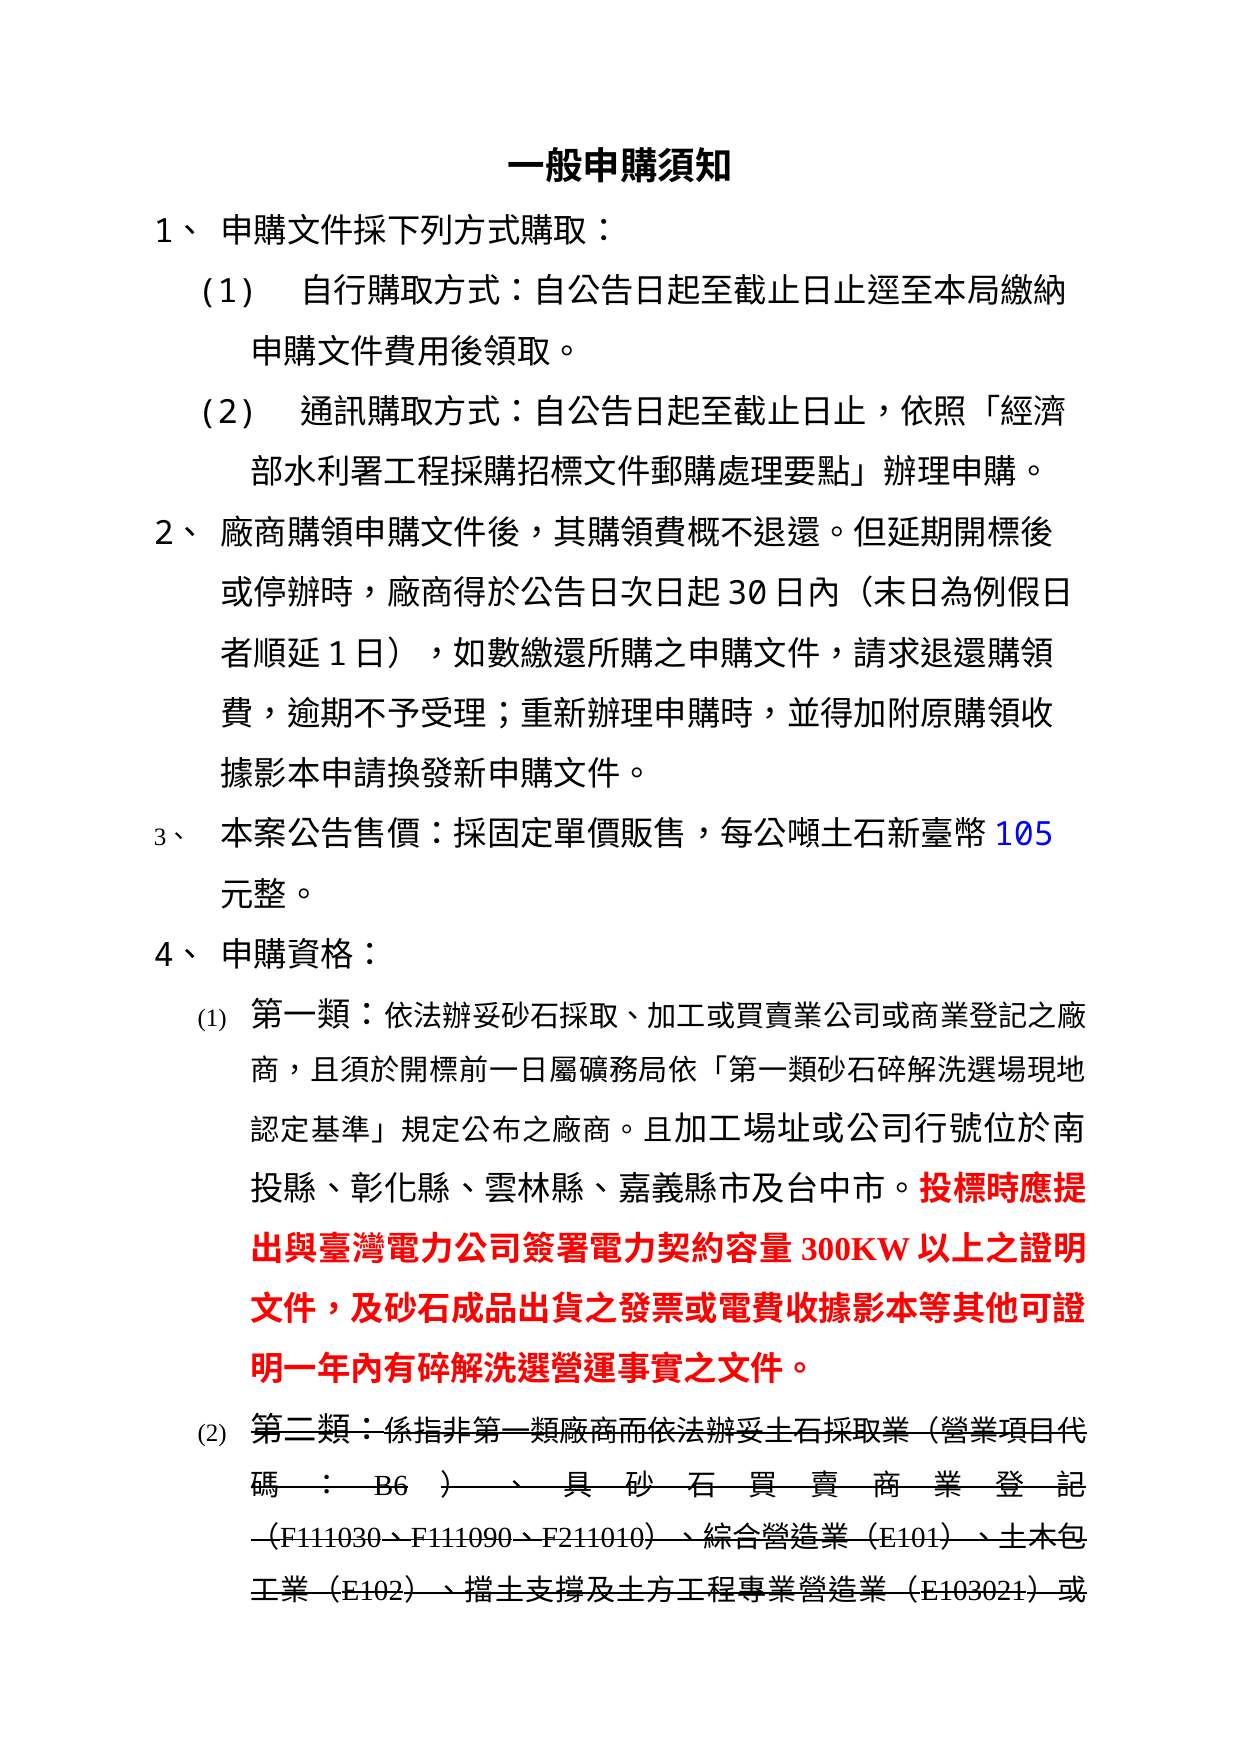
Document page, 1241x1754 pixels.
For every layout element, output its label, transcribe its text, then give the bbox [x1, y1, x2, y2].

list 申購文件採下列方式購取： [153, 204, 1087, 252]
list 廠商購領申購文件後，其購領費概不退還。但延期開標後或停辦時，廠商得於公告日次日起30日內（末日為例假日者順延1日），如數繳還所購之申購文件，請求退還購領費，逾期不予受理；重新辦理申購時，並得加附原購領收據影本申請換發新申購文件。 [153, 505, 1087, 795]
list 申購資格： [153, 928, 1087, 976]
list 自行購取方式：自公告日起至截止日止逕至本局繳納申購文件費用後領取。 [197, 264, 1087, 373]
list 第二類：係指非第一類廠商而依法辦妥土石採取業（營業項目代碼：B6）、具砂石買賣商業登記（F111030、F111090、F211010）、綜合營造業（E101）、土木包工業（E102）、擋土支撐及土方工程專業營造業（E103021）或 [197, 1402, 1087, 1609]
list 第一類：依法辦妥砂石採取、加工或買賣業公司或商業登記之廠商，且須於開標前一日屬礦務局依「第一類砂石碎解洗選場現地認定基準」規定公布之廠商。且加工場址或公司行號位於南投縣、彰化縣、雲林縣、嘉義縣市及台中市。投標時應提出與臺灣電力公司簽署電力契約容量300KW以上之證明文件，及砂石成品出貨之發票或電費收據影本等其他可證明一年內有碎解洗選營運事實之文件。 [197, 988, 1087, 1390]
list 通訊購取方式：自公告日起至截止日止，依照「經濟部水利署工程採購招標文件郵購處理要點」辦理申購。 [197, 385, 1087, 493]
text 一般申購須知 [153, 136, 1087, 190]
list 本案公告售價：採固定單價販售，每公噸土石新臺幣105元整。 [153, 807, 1087, 916]
